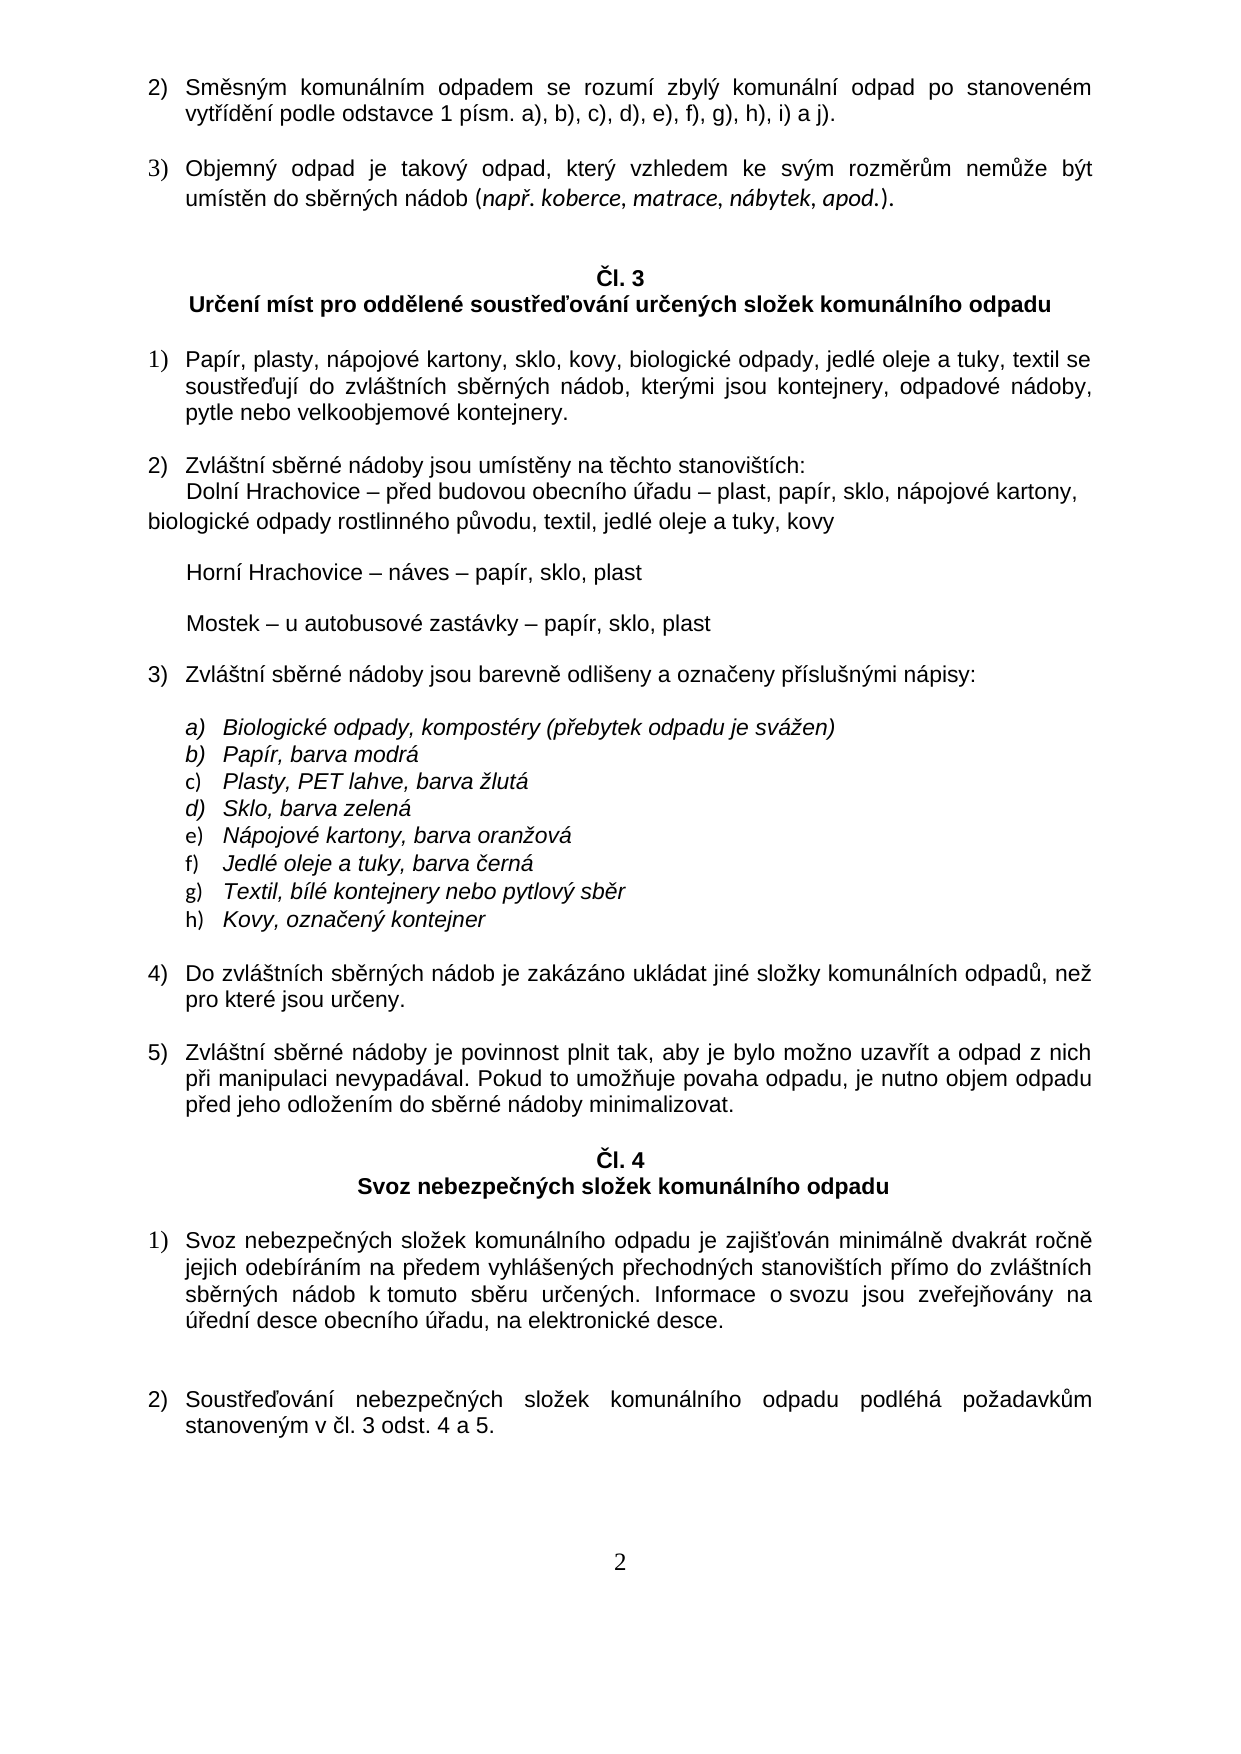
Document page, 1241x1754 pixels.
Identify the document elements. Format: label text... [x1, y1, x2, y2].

text Dolní Hrachovice – před budovou obecního úřadu – plast, papír, sklo, nápojové kartony, biologické odpady rostlinného původu, textil, jedlé oleje a tuky, kovy [148, 478, 1092, 535]
list Nápojové kartony, barva oranžová [185, 821, 1092, 849]
text Mostek – u autobusové zastávky – papír, sklo, plast [148, 610, 1092, 637]
list Plasty, PET lahve, barva žlutá [185, 767, 1092, 795]
list Kovy, označený kontejner [185, 905, 1092, 933]
list Zvláštní sběrné nádoby jsou barevně odlišeny a označeny příslušnými nápisy: [148, 661, 1092, 688]
list Zvláštní sběrné nádoby jsou umístěny na těchto stanovištích: [148, 452, 1092, 478]
subtitle Svoz nebezpečných složek komunálního odpadu [148, 1173, 1092, 1199]
list Svoz nebezpečných složek komunálního odpadu je zajišťován minimálně dvakrát ročně jejich odebíráním na předem vyhlášených přechodných stanovištích přímo do zvláštních sběrných nádob k tomuto sběru určených. Informace o svozu jsou zveřejňovány na úřední desce obecního úřadu, na elektronické desce. [148, 1226, 1092, 1333]
list Směsným komunálním odpadem se rozumí zbylý komunální odpad po stanoveném vytřídění podle odstavce 1 písm. a), b), c), d), e), f), g), h), i) a j). [148, 74, 1092, 127]
list Papír, plasty, nápojové kartony, sklo, kovy, biologické odpady, jedlé oleje a tuky, textil se soustřeďují do zvláštních sběrných nádob, kterými jsou kontejnery, odpadové nádoby, pytle nebo velkoobjemové kontejnery. [148, 344, 1092, 425]
text Horní Hrachovice – náves – papír, sklo, plast [148, 559, 1092, 586]
list Sklo, barva zelená [185, 795, 1092, 821]
list Jedlé oleje a tuky, barva černá [185, 849, 1092, 877]
list Zvláštní sběrné nádoby je povinnost plnit tak, aby je bylo možno uzavřít a odpad z nich při manipulaci nevypadával. Pokud to umožňuje povaha odpadu, je nutno objem odpadu před jeho odložením do sběrné nádoby minimalizovat. [148, 1039, 1092, 1118]
text Čl. 3 [148, 265, 1092, 291]
list Textil, bílé kontejnery nebo pytlový sběr [185, 877, 1092, 905]
list Soustřeďování nebezpečných složek komunálního odpadu podléhá požadavkům stanoveným v čl. 3 odst. 4 a 5. [148, 1386, 1092, 1439]
list Papír, barva modrá [185, 741, 1092, 767]
list Objemný odpad je takový odpad, který vzhledem ke svým rozměrům nemůže být umístěn do sběrných nádob (např. koberce, matrace, nábytek, apod.). [148, 153, 1092, 212]
text Určení míst pro oddělené soustřeďování určených složek komunálního odpadu [148, 291, 1092, 318]
list Do zvláštních sběrných nádob je zakázáno ukládat jiné složky komunálních odpadů, než pro které jsou určeny. [148, 960, 1092, 1012]
list Biologické odpady, kompostéry (přebytek odpadu je svážen) [185, 714, 1092, 741]
subtitle Čl. 4 [148, 1147, 1092, 1173]
